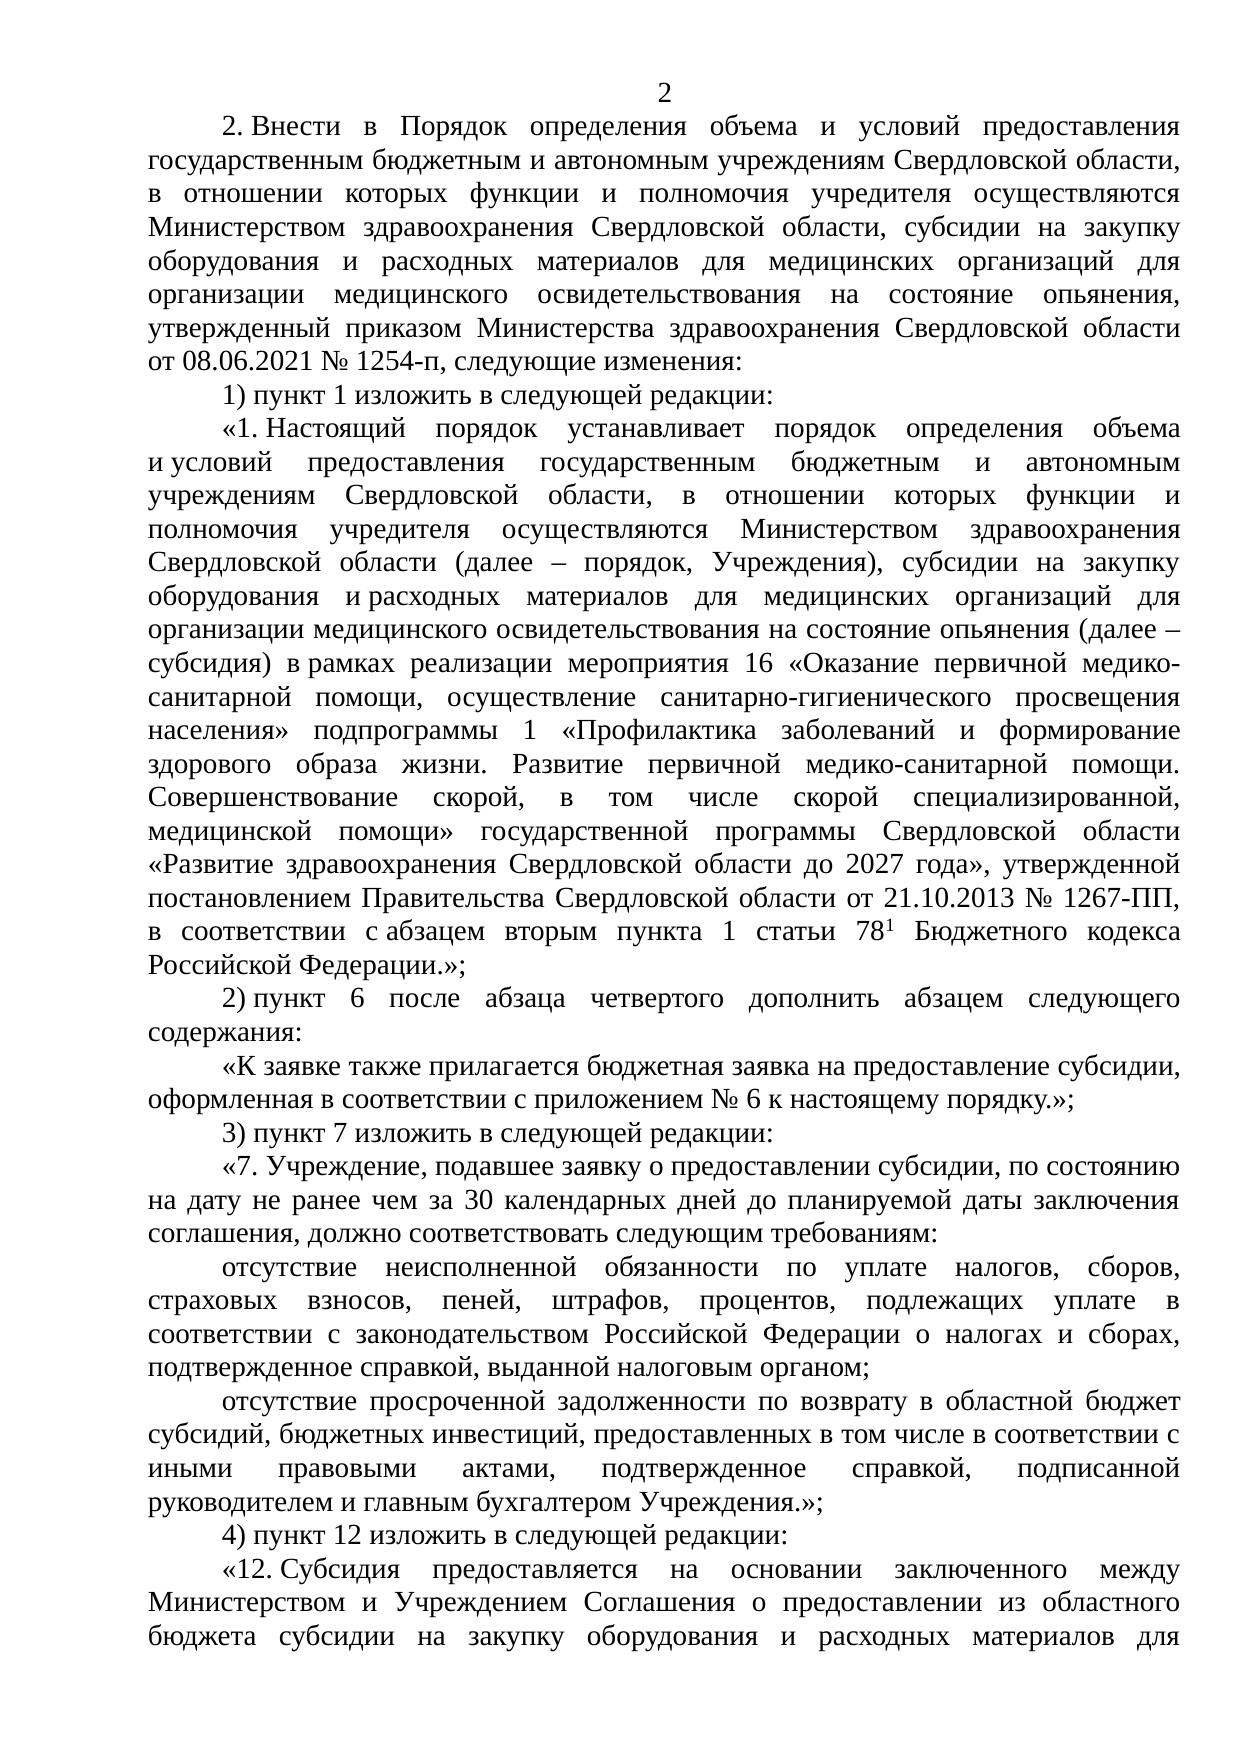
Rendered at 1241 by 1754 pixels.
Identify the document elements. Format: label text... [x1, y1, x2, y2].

text 1) пункт 1 изложить в следующей редакции: [148, 377, 1181, 410]
text 3) пункт 7 изложить в следующей редакции: [148, 1115, 1181, 1148]
text 2. Внести в Порядок определения объема и условий предоставления государственным бюджетным и автономным учреждениям Свердловской области, в отношении которых функции и полномочия учредителя осуществляются Министерством здравоохранения Свердловской области, субсидии на закупку оборудования и расходных материалов для медицинских организаций для организации медицинского освидетельствования на состояние опьянения, утвержденный приказом Министерства здравоохранения Свердловской области от 08.06.2021 № 1254-п, следующие изменения: [148, 108, 1181, 377]
text «К заявке также прилагается бюджетная заявка на предоставление субсидии, оформленная в соответствии с приложением № 6 к настоящему порядку.»; [148, 1048, 1181, 1115]
text «12. Субсидия предоставляется на основании заключенного между Министерством и Учреждением Соглашения о предоставлении из областного бюджета субсидии на закупку оборудования и расходных материалов для [148, 1551, 1181, 1651]
text отсутствие неисполненной обязанности по уплате налогов, сборов, страховых взносов, пеней, штрафов, процентов, подлежащих уплате в соответствии с законодательством Российской Федерации о налогах и сборах, подтвержденное справкой, выданной налоговым органом; [148, 1249, 1181, 1383]
text «1. Настоящий порядок устанавливает порядок определения объема и условий предоставления государственным бюджетным и автономным учреждениям Свердловской области, в отношении которых функции и полномочия учредителя осуществляются Министерством здравоохранения Свердловской области (далее – порядок, Учреждения), субсидии на закупку оборудования и расходных материалов для медицинских организаций для организации медицинского освидетельствования на состояние опьянения (далее – субсидия) в рамках реализации мероприятия 16 «Оказание первичной медико-санитарной помощи, осуществление санитарно-гигиенического просвещения населения» подпрограммы 1 «Профилактика заболеваний и формирование здорового образа жизни. Развитие первичной медико-санитарной помощи. Совершенствование скорой, в том числе скорой специализированной, медицинской помощи» государственной программы Свердловской области «Развитие здравоохранения Свердловской области до 2027 года», утвержденной постановлением Правительства Свердловской области от 21.10.2013 № 1267-ПП, в соответствии с абзацем вторым пункта 1 статьи 781 Бюджетного кодекса Российской Федерации.»; [148, 410, 1181, 981]
text отсутствие просроченной задолженности по возврату в областной бюджет субсидий, бюджетных инвестиций, предоставленных в том числе в соответствии с иными правовыми актами, подтвержденное справкой, подписанной руководителем и главным бухгалтером Учреждения.»; [148, 1383, 1181, 1517]
text 2) пункт 6 после абзаца четвертого дополнить абзацем следующего содержания: [148, 981, 1181, 1048]
text 4) пункт 12 изложить в следующей редакции: [148, 1517, 1181, 1551]
text «7. Учреждение, подавшее заявку о предоставлении субсидии, по состоянию на дату не ранее чем за 30 календарных дней до планируемой даты заключения соглашения, должно соответствовать следующим требованиям: [148, 1148, 1181, 1249]
